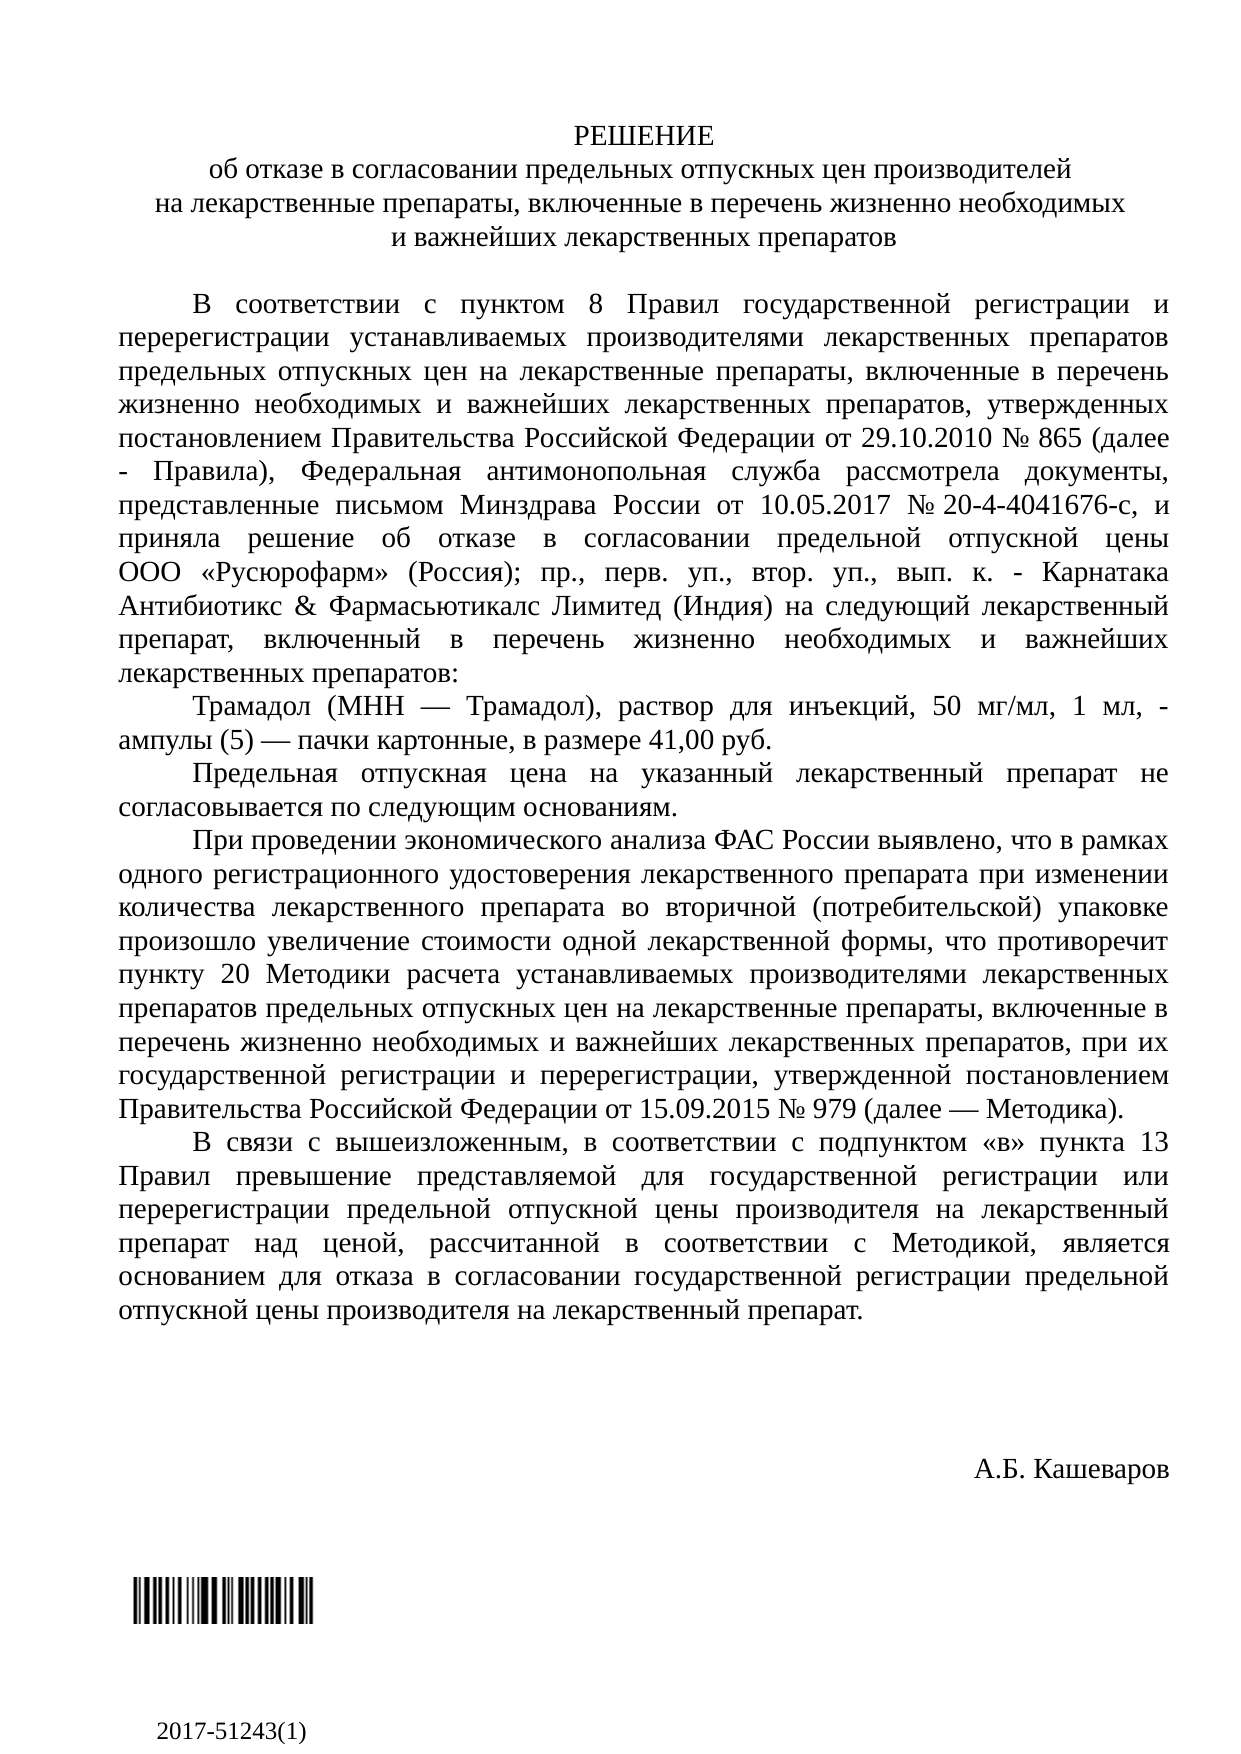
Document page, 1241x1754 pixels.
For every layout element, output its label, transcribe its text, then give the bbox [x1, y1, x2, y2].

text В связи с вышеизложенным, в соответствии с подпунктом «в» пункта 13 Правил превышение представляемой для государственной регистрации или перерегистрации предельной отпускной цены производителя на лекарственный препарат над ценой, рассчитанной в соответствии с Методикой, является основанием для отказа в согласовании государственной регистрации предельной отпускной цены производителя на лекарственный препарат. [118, 1124, 1170, 1326]
picture [118, 1577, 331, 1624]
text А.Б. Кашеваров [118, 1451, 1170, 1485]
text При проведении экономического анализа ФАС России выявлено, что в рамках одного регистрационного удостоверения лекарственного препарата при изменении количества лекарственного препарата во вторичной (потребительской) упаковке произошло увеличение стоимости одной лекарственной формы, что противоречит пункту 20 Методики расчета устанавливаемых производителями лекарственных препаратов предельных отпускных цен на лекарственные препараты, включенные в перечень жизненно необходимых и важнейших лекарственных препаратов, при их государственной регистрации и перерегистрации, утвержденной постановлением Правительства Российской Федерации от 15.09.2015 № 979 (далее — Методика). [118, 822, 1170, 1124]
text РЕШЕНИЕ [118, 118, 1170, 152]
text Трамадол (МНН — Трамадол), раствор для инъекций, 50 мг/мл, 1 мл, - ампулы (5) — пачки картонные, в размере 41,00 руб. [118, 688, 1170, 755]
text В соответствии с пунктом 8 Правил государственной регистрации и перерегистрации устанавливаемых производителями лекарственных препаратов предельных отпускных цен на лекарственные препараты, включенные в перечень жизненно необходимых и важнейших лекарственных препаратов, утвержденных постановлением Правительства Российской Федерации от 29.10.2010 № 865 (далее - Правила), Федеральная антимонопольная служба рассмотрела документы, представленные письмом Минздрава России от 10.05.2017 № 20-4-4041676-с, и приняла решение об отказе в согласовании предельной отпускной цены ООО «Русюрофарм» (Россия); пр., перв. уп., втор. уп., вып. к. - Карнатака Антибиотикс & Фармасьютикалс Лимитед (Индия) на следующий лекарственный препарат, включенный в перечень жизненно необходимых и важнейших лекарственных препаратов: [118, 286, 1170, 688]
text на лекарственные препараты, включенные в перечень жизненно необходимых [118, 185, 1170, 219]
text и важнейших лекарственных препаратов [118, 219, 1170, 252]
text Предельная отпускная цена на указанный лекарственный препарат не согласовывается по следующим основаниям. [118, 755, 1170, 822]
text об отказе в согласовании предельных отпускных цен производителей [118, 152, 1170, 185]
